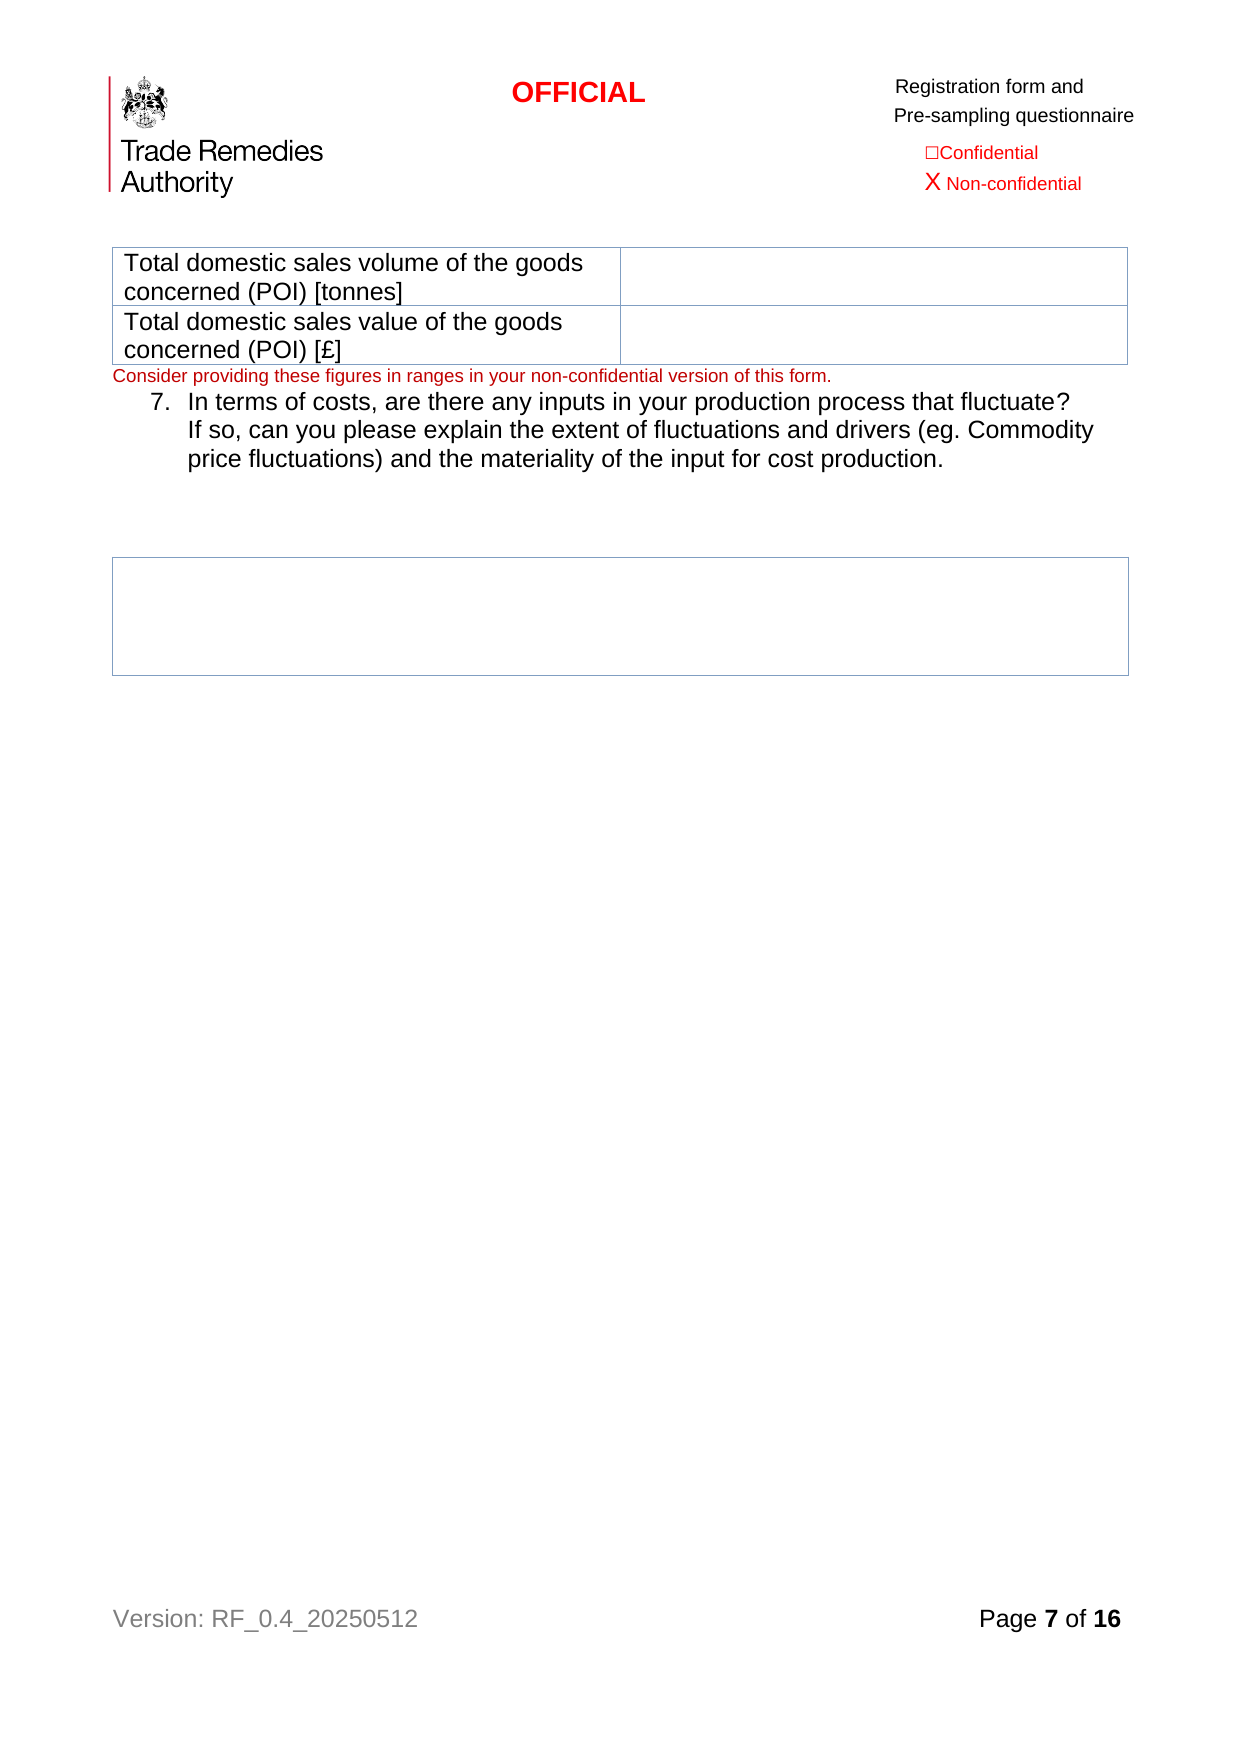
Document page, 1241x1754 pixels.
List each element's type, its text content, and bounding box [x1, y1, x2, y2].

table_cell Total domestic sales value of the goods concerned (POI) [£] [113, 306, 620, 364]
list In terms of costs, are there any inputs in your production process that fluctuate? If so, can you please explain the extent of fluctuations and drivers (eg. Commodity price fluctuations) and the materiality of the input for cost production. [150, 387, 1128, 473]
text Consider providing these figures in ranges in your non-confidential version of this form. [112, 365, 1128, 387]
table_header Total domestic sales volume of the goods concerned (POI) [tonnes] [113, 248, 620, 305]
table_header [113, 558, 1128, 675]
table_cell [621, 306, 1127, 364]
table_header [621, 248, 1127, 305]
